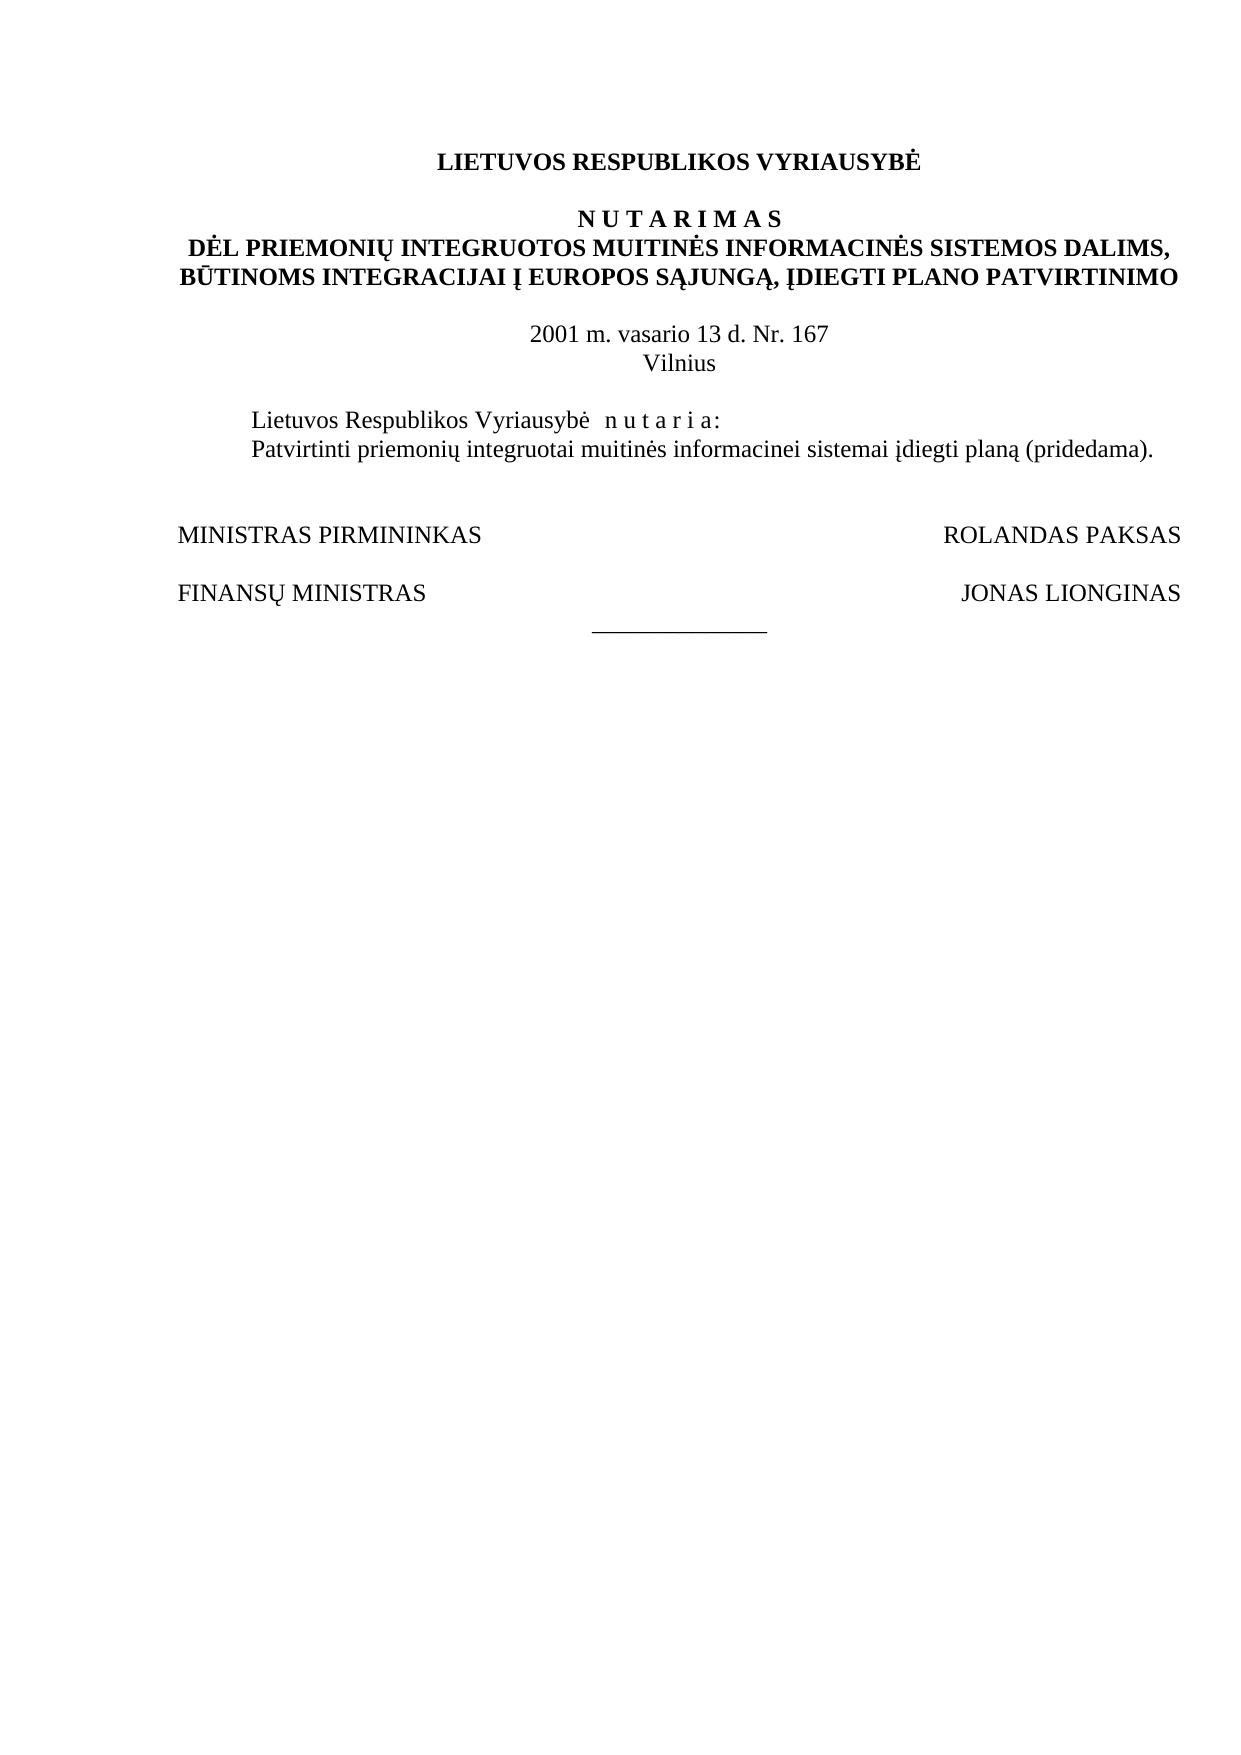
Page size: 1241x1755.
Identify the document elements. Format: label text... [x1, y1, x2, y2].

text Patvirtinti priemonių integruotai muitinės informacinei sistemai įdiegti planą (pridedama). [177, 434, 1181, 463]
text 2001 m. vasario 13 d. Nr. 167 [177, 319, 1181, 348]
text MINISTRAS PIRMININKAS ROLANDAS PAKSAS [177, 521, 1181, 549]
text LIETUVOS RESPUBLIKOS VYRIAUSYBĖ [177, 147, 1181, 176]
text ______________ [177, 607, 1181, 636]
text FINANSŲ MINISTRAS JONAS LIONGINAS [177, 578, 1181, 607]
text Vilnius [177, 348, 1181, 377]
text N U T A R I M A S [177, 204, 1181, 233]
text Lietuvos Respublikos Vyriausybė nutaria: [177, 406, 1181, 434]
text DĖL PRIEMONIŲ INTEGRUOTOS MUITINĖS INFORMACINĖS SISTEMOS DALIMS, BŪTINOMS INTEGRACIJAI Į EUROPOS SĄJUNGĄ, ĮDIEGTI PLANO PATVIRTINIMO [177, 233, 1181, 291]
